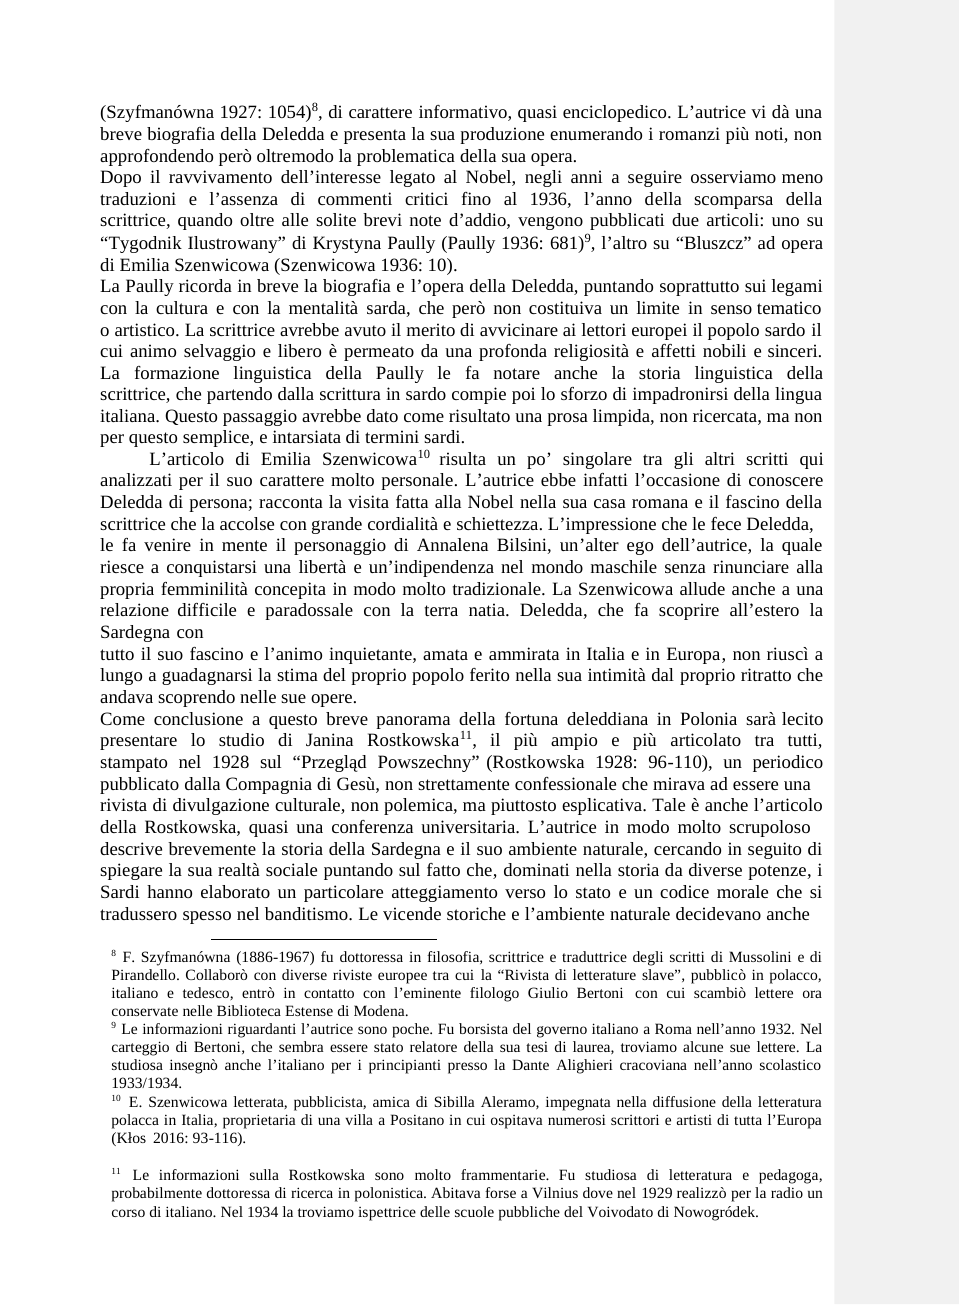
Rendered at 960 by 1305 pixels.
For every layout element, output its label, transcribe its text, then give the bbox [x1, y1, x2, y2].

text (Szyfmanówna 1927: 1054)8, di carattere informativo, quasi enciclopedico. L’autrice vi dà una breve biografia della Deledda e presenta la sua produzione enumerando i romanzi più noti, non approfondendo però oltremodo la problematica della sua opera. [100, 100, 823, 166]
text L’articolo di Emilia Szenwicowa10 risulta un po’ singolare tra gli altri scritti qui analizzati per il suo carattere molto personale. L’autrice ebbe infatti l’occasione di conoscere Deledda di persona; racconta la visita fatta alla Nobel nella sua casa romana e il fascino della scrittrice che la accolse con grande cordialità e schiettezza. L’impressione che le fece Deledda, [100, 448, 823, 534]
text La Paully ricorda in breve la biografia e l’opera della Deledda, puntando soprattutto sui legami con la cultura e con la mentalità sarda, che però non costituiva un limite in senso tematico o artistico. La scrittrice avrebbe avuto il merito di avvicinare ai lettori europei il popolo sardo il cui animo selvaggio e libero è permeato da una profonda religiosità e affetti nobili e sinceri. La formazione linguistica della Paully le fa notare anche la storia linguistica della scrittrice, che partendo dalla scrittura in sardo compie poi lo sforzo di impadronirsi della lingua italiana. Questo passaggio avrebbe dato come risultato una prosa limpida, non ricercata, ma non per questo semplice, e intarsiata di termini sardi. [100, 275, 823, 448]
list Le informazioni sulla Rostkowska sono molto frammentarie. Fu studiosa di letteratura e pedagoga, probabilmente dottoressa di ricerca in polonistica. Abitava forse a Vilnius dove nel 1929 realizzò per la radio un corso di italiano. Nel 1934 la troviamo ispettrice delle scuole pubbliche del Voivodato di Nowogródek. [111, 1166, 823, 1221]
list E. Szenwicowa letterata, pubblicista, amica di Sibilla Aleramo, impegnata nella diffusione della letteratura polacca in Italia, proprietaria di una villa a Positano in cui ospitava numerosi scrittori e artisti di tutta l’Europa (Kłos 2016: 93-116). [111, 1092, 822, 1147]
text tutto il suo fascino e l’animo inquietante, amata e ammirata in Italia e in Europa, non riuscì a lungo a guadagnarsi la stima del proprio popolo ferito nella sua intimità dal proprio ritratto che andava scoprendo nelle sue opere. [100, 643, 823, 708]
text le fa venire in mente il personaggio di Annalena Bilsini, un’alter ego dell’autrice, la quale riesce a conquistarsi una libertà e un’indipendenza nel mondo maschile senza rinunciare alla propria femminilità concepita in modo molto tradizionale. La Szenwicowa allude anche a una relazione difficile e paradossale con la terra natia. Deledda, che fa scoprire all’estero la Sardegna con [100, 534, 823, 643]
text rivista di divulgazione culturale, non polemica, ma piuttosto esplicativa. Tale è anche l’articolo della Rostkowska, quasi una conferenza universitaria. L’autrice in modo molto scrupoloso [100, 794, 822, 838]
text Dopo il ravvivamento dell’interesse legato al Nobel, negli anni a seguire osserviamo meno traduzioni e l’assenza di commenti critici fino al 1936, l’anno della scomparsa della scrittrice, quando oltre alle solite brevi note d’addio, vengono pubblicati due articoli: uno su “Tygodnik Ilustrowany” di Krystyna Paully (Paully 1936: 681)9, l’altro su “Bluszcz” ad opera di Emilia Szenwicowa (Szenwicowa 1936: 10). [100, 166, 823, 275]
list F. Szyfmanówna (1886-1967) fu dottoressa in filosofia, scrittrice e traduttrice degli scritti di Mussolini e di Pirandello. Collaborò con diverse riviste europee tra cui la “Rivista di letterature slave”, pubblicò in polacco, italiano e tedesco, entrò in contatto con l’eminente filologo Giulio Bertoni con cui scambiò lettere ora conservate nelle Biblioteca Estense di Modena. [111, 948, 823, 1020]
text Come conclusione a questo breve panorama della fortuna deleddiana in Polonia sarà lecito presentare lo studio di Janina Rostkowska11, il più ampio e più articolato tra tutti, stampato nel 1928 sul “Przegląd Powszechny” (Rostkowska 1928: 96-110), un periodico pubblicato dalla Compagnia di Gesù, non strettamente confessionale che mirava ad essere una [100, 708, 823, 794]
list Le informazioni riguardanti l’autrice sono poche. Fu borsista del governo italiano a Roma nell’anno 1932. Nel carteggio di Bertoni, che sembra essere stato relatore della sua tesi di laurea, troviamo alcune sue lettere. La studiosa insegnò anche l’italiano per i principianti presso la Dante Alighieri cracoviana nell’anno scolastico 1933/1934. [111, 1020, 822, 1092]
text descrive brevemente la storia della Sardegna e il suo ambiente naturale, cercando in seguito di spiegare la sua realtà sociale puntando sul fatto che, dominati nella storia da diverse potenze, i Sardi hanno elaborato un particolare atteggiamento verso lo stato e un codice morale che si tradussero spesso nel banditismo. Le vicende storiche e l’ambiente naturale decidevano anche [100, 838, 823, 924]
